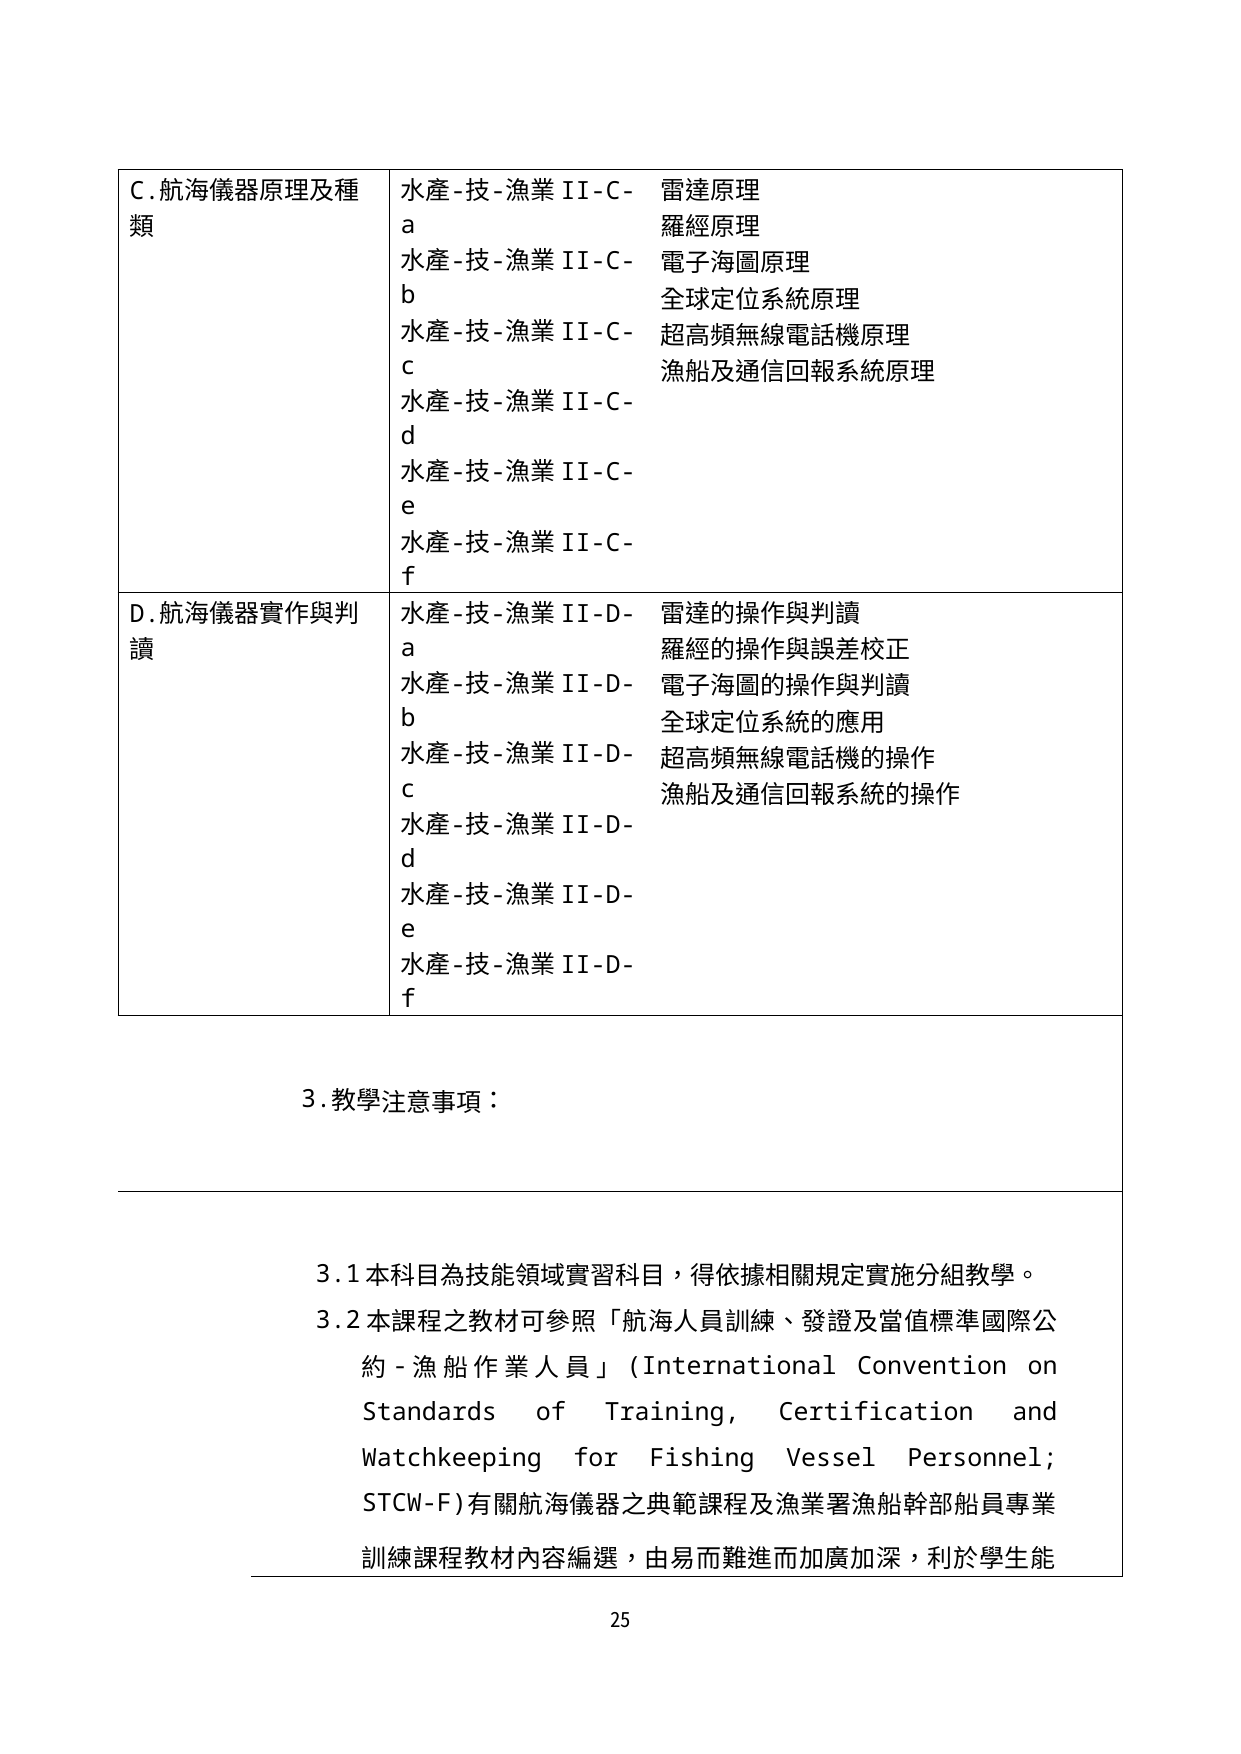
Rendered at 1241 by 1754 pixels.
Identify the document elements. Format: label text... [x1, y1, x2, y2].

table_cell 水產-技-漁業II-D-a 水產-技-漁業II-D-b 水產-技-漁業II-D-c 水產-技-漁業II-D-d 水產-技-漁業II-D-e 水產-技-漁業II-D-f [390, 593, 649, 1015]
table_cell 雷達原理 羅經原理 電子海圖原理 全球定位系統原理 超高頻無線電話機原理 漁船及通信回報系統原理 [649, 170, 1122, 592]
table_cell 雷達的操作與判讀 羅經的操作與誤差校正 電子海圖的操作與判讀 全球定位系統的應用 超高頻無線電話機的操作 漁船及通信回報系統的操作 [649, 593, 1122, 1015]
text 3.1本科目為技能領域實習科目，得依據相關規定實施分組教學。 [251, 1191, 1122, 1302]
table_cell D.航海儀器實作與判讀 [119, 593, 389, 1015]
table_cell C.航海儀器原理及種類 [119, 170, 389, 592]
text 3.教學注意事項： [118, 1016, 1122, 1191]
table_cell 水產-技-漁業II-C-a 水產-技-漁業II-C-b 水產-技-漁業II-C-c 水產-技-漁業II-C-d 水產-技-漁業II-C-e 水產-技-漁業II-C-f [390, 170, 649, 592]
text 3.2本課程之教材可參照「航海人員訓練、發證及當值標準國際公約-漁船作業人員」(International Convention on Standards of Training, Certification and Watchkeeping for Fishing Vessel Personnel; STCW-F)有關航海儀器之典範課程及漁業署漁船幹部船員專業訓練課程教材內容編選，由易而難進而加廣加深，利於學生能 [251, 1302, 1122, 1576]
